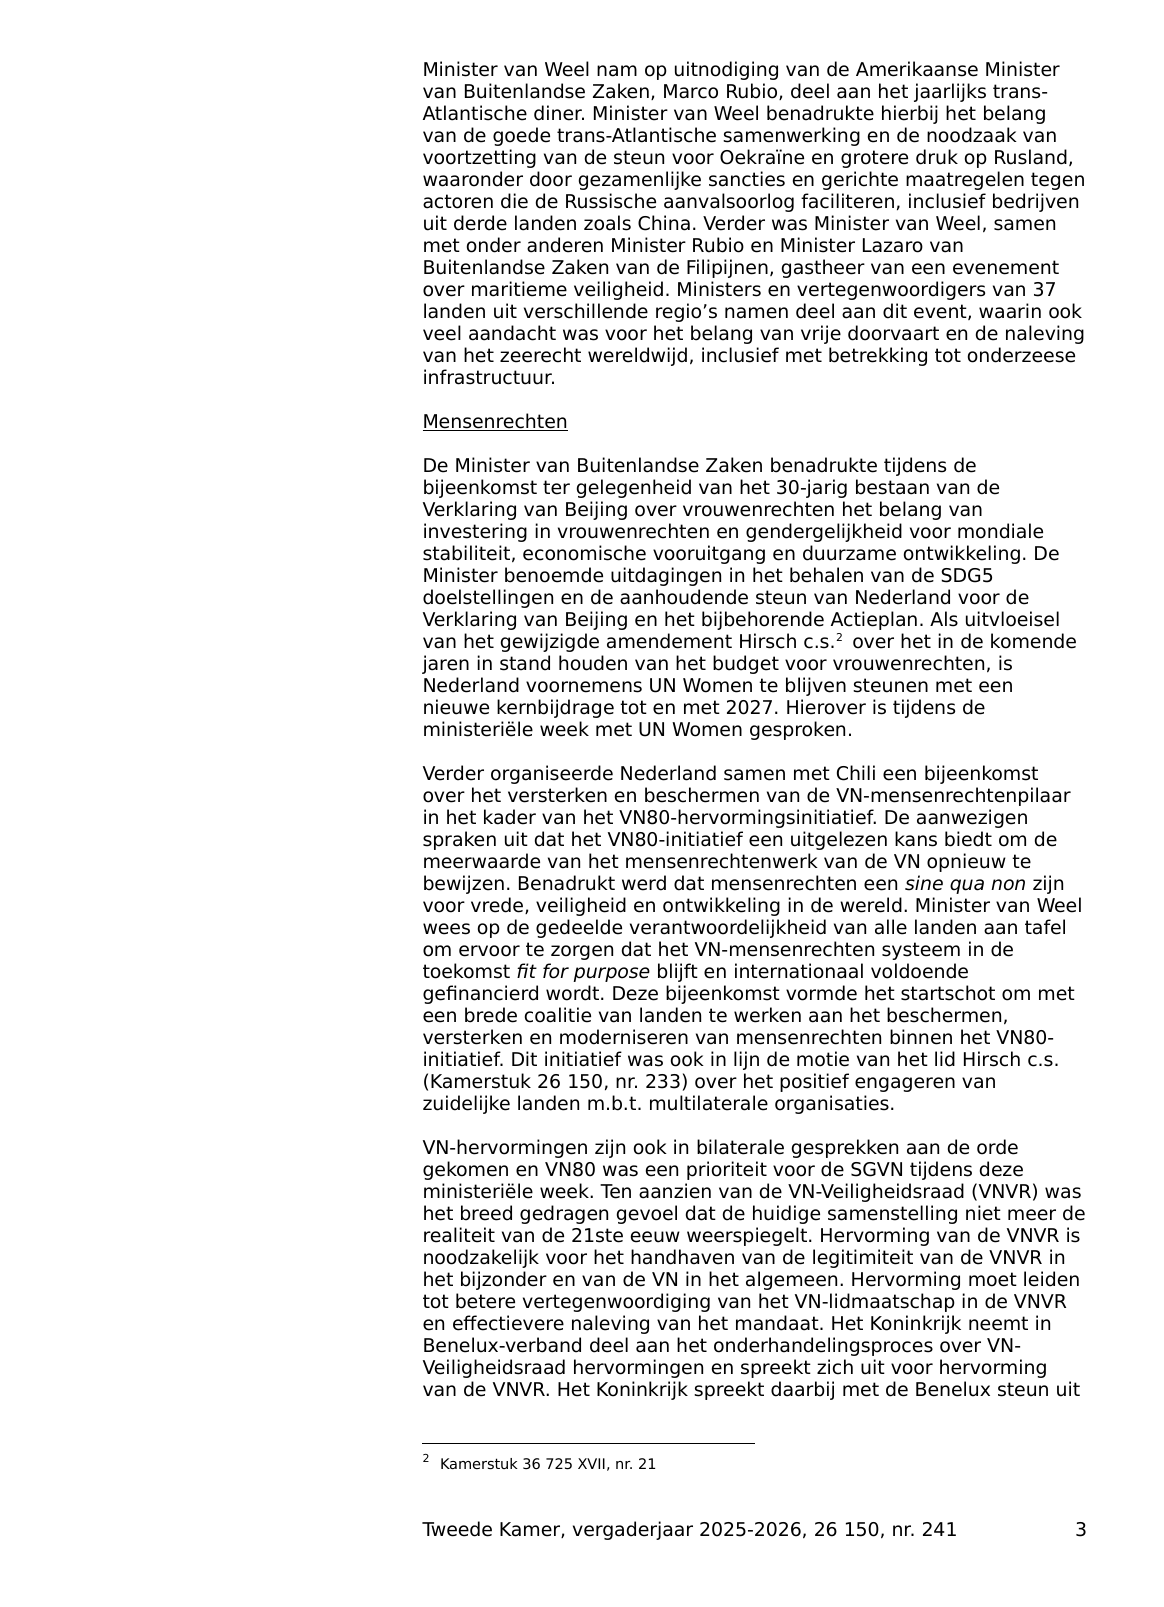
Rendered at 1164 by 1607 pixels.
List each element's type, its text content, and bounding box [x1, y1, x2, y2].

text Verder organiseerde Nederland samen met Chili een bijeenkomst over het versterken en beschermen van de VN-mensenrechtenpilaar in het kader van het VN80-hervormingsinitiatief. De aanwezigen spraken uit dat het VN80-initiatief een uitgelezen kans biedt om de meerwaarde van het mensenrechtenwerk van de VN opnieuw te bewijzen. Benadrukt werd dat mensenrechten een sine qua non zijn voor vrede, veiligheid en ontwikkeling in de wereld. Minister van Weel wees op de gedeelde verantwoordelijkheid van alle landen aan tafel om ervoor te zorgen dat het VN-mensenrechten systeem in de toekomst fit for purpose blijft en internationaal voldoende gefinancierd wordt. Deze bijeenkomst vormde het startschot om met een brede coalitie van landen te werken aan het beschermen, versterken en moderniseren van mensenrechten binnen het VN80-initiatief. Dit initiatief was ook in lijn de motie van het lid Hirsch c.s. (Kamerstuk 26 150, nr. 233) over het positief engageren van zuidelijke landen m.b.t. multilaterale organisaties. [422, 763, 1087, 1115]
subtitle Mensenrechten [422, 411, 1087, 433]
text De Minister van Buitenlandse Zaken benadrukte tijdens de bijeenkomst ter gelegenheid van het 30-jarig bestaan van de Verklaring van Beijing over vrouwenrechten het belang van investering in vrouwenrechten en gendergelijkheid voor mondiale stabiliteit, economische vooruitgang en duurzame ontwikkeling. De Minister benoemde uitdagingen in het behalen van de SDG5 doelstellingen en de aanhoudende steun van Nederland voor de Verklaring van Beijing en het bijbehorende Actieplan. Als uitvloeisel van het gewijzigde amendement Hirsch c.s. over het in de komende jaren in stand houden van het budget voor vrouwenrechten, is Nederland voornemens UN Women te blijven steunen met een nieuwe kernbijdrage tot en met 2027. Hierover is tijdens de ministeriële week met UN Women gesproken. [422, 455, 1087, 741]
text Kamerstuk 36 725 XVII, nr. 21 [422, 1452, 1087, 1474]
text VN-hervormingen zijn ook in bilaterale gesprekken aan de orde gekomen en VN80 was een prioriteit voor de SGVN tijdens deze ministeriële week. Ten aanzien van de VN-Veiligheidsraad (VNVR) was het breed gedragen gevoel dat de huidige samenstelling niet meer de realiteit van de 21ste eeuw weerspiegelt. Hervorming van de VNVR is noodzakelijk voor het handhaven van de legitimiteit van de VNVR in het bijzonder en van de VN in het algemeen. Hervorming moet leiden tot betere vertegenwoordiging van het VN-lidmaatschap in de VNVR en effectievere naleving van het mandaat. Het Koninkrijk neemt in Benelux-verband deel aan het onderhandelingsproces over VN-Veiligheidsraad hervormingen en spreekt zich uit voor hervorming van de VNVR. Het Koninkrijk spreekt daarbij met de Benelux steun uit [422, 1137, 1087, 1401]
text Minister van Weel nam op uitnodiging van de Amerikaanse Minister van Buitenlandse Zaken, Marco Rubio, deel aan het jaarlijks trans-Atlantische diner. Minister van Weel benadrukte hierbij het belang van de goede trans-Atlantische samenwerking en de noodzaak van voortzetting van de steun voor Oekraïne en grotere druk op Rusland, waaronder door gezamenlijke sancties en gerichte maatregelen tegen actoren die de Russische aanvalsoorlog faciliteren, inclusief bedrijven uit derde landen zoals China. Verder was Minister van Weel, samen met onder anderen Minister Rubio en Minister Lazaro van Buitenlandse Zaken van de Filipijnen, gastheer van een evenement over maritieme veiligheid. Ministers en vertegenwoordigers van 37 landen uit verschillende regio’s namen deel aan dit event, waarin ook veel aandacht was voor het belang van vrije doorvaart en de naleving van het zeerecht wereldwijd, inclusief met betrekking tot onderzeese infrastructuur. [422, 59, 1087, 389]
